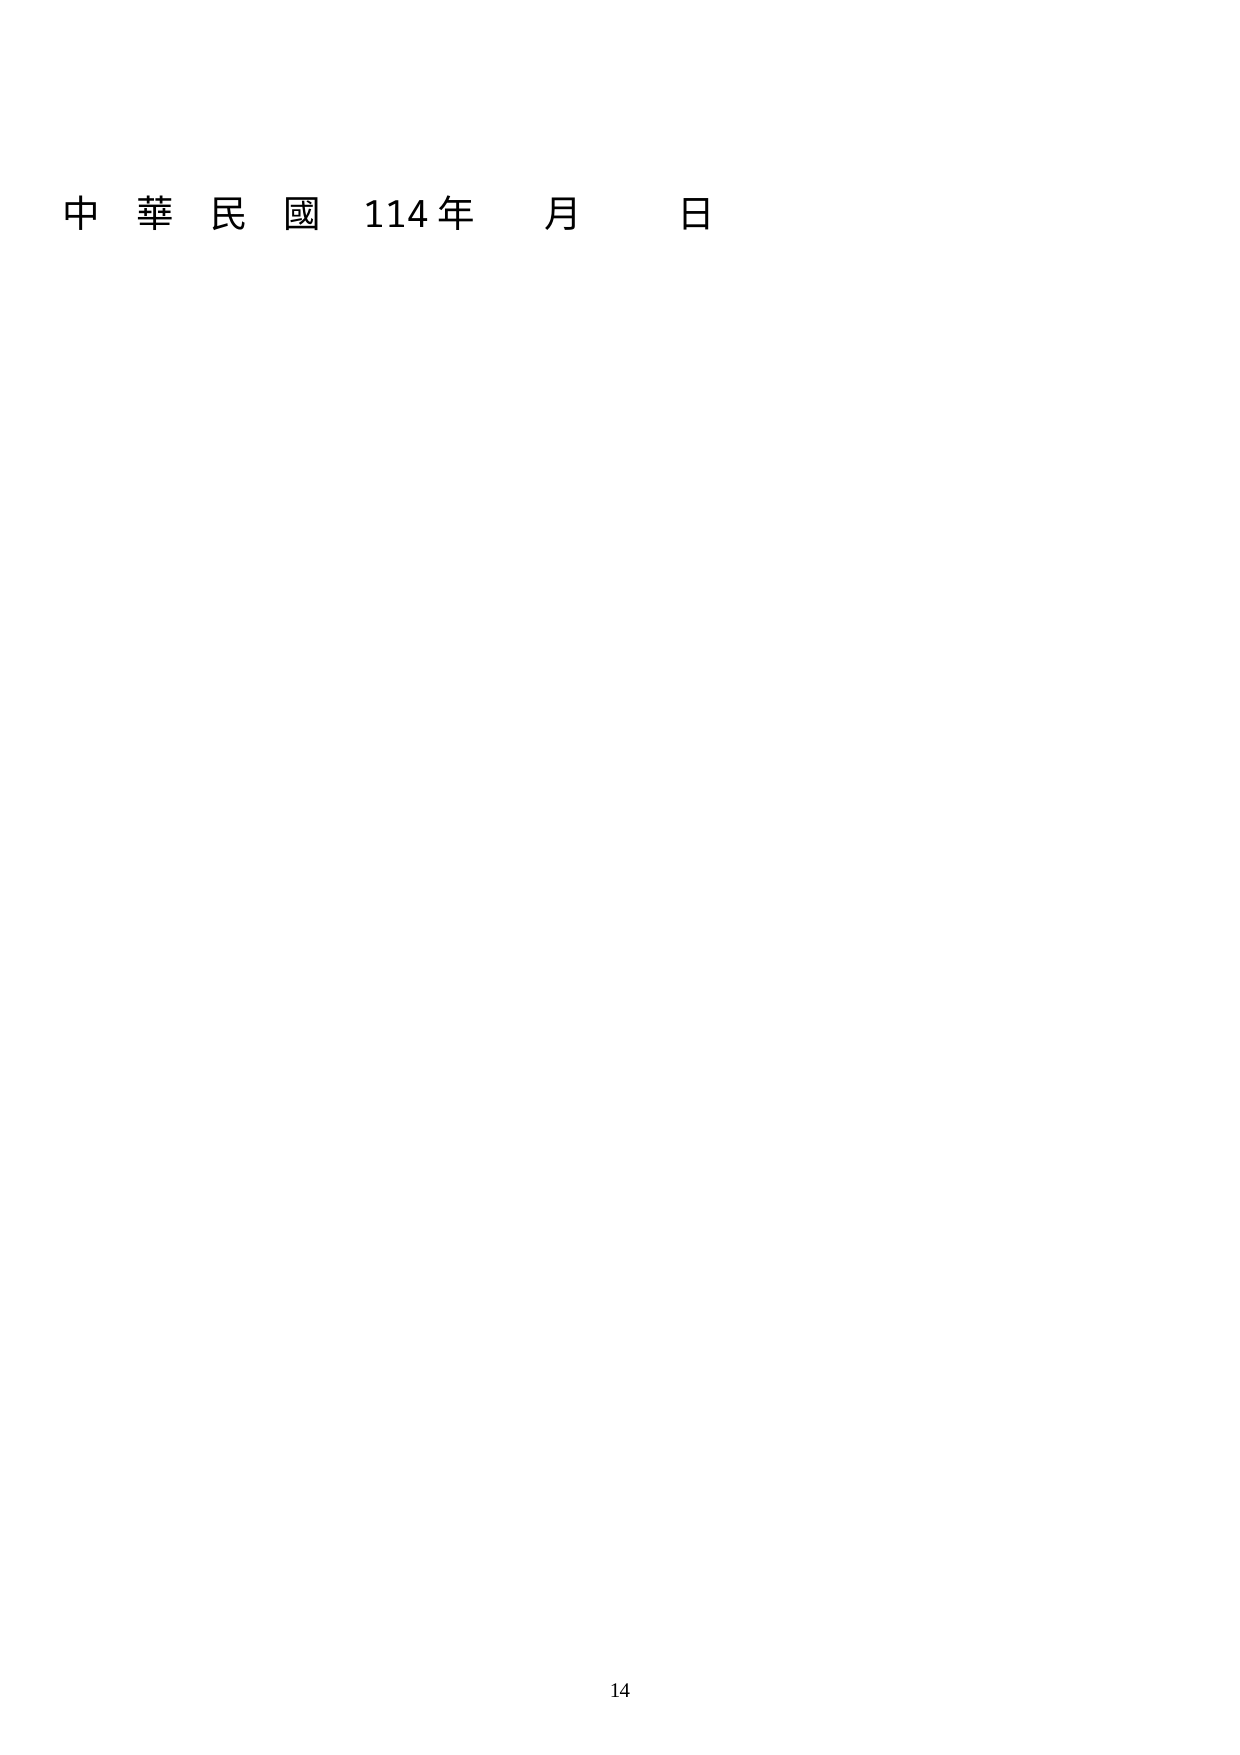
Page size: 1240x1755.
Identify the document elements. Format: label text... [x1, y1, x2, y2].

text 中 華 民 國 114 年 月 日 [62, 184, 1196, 239]
